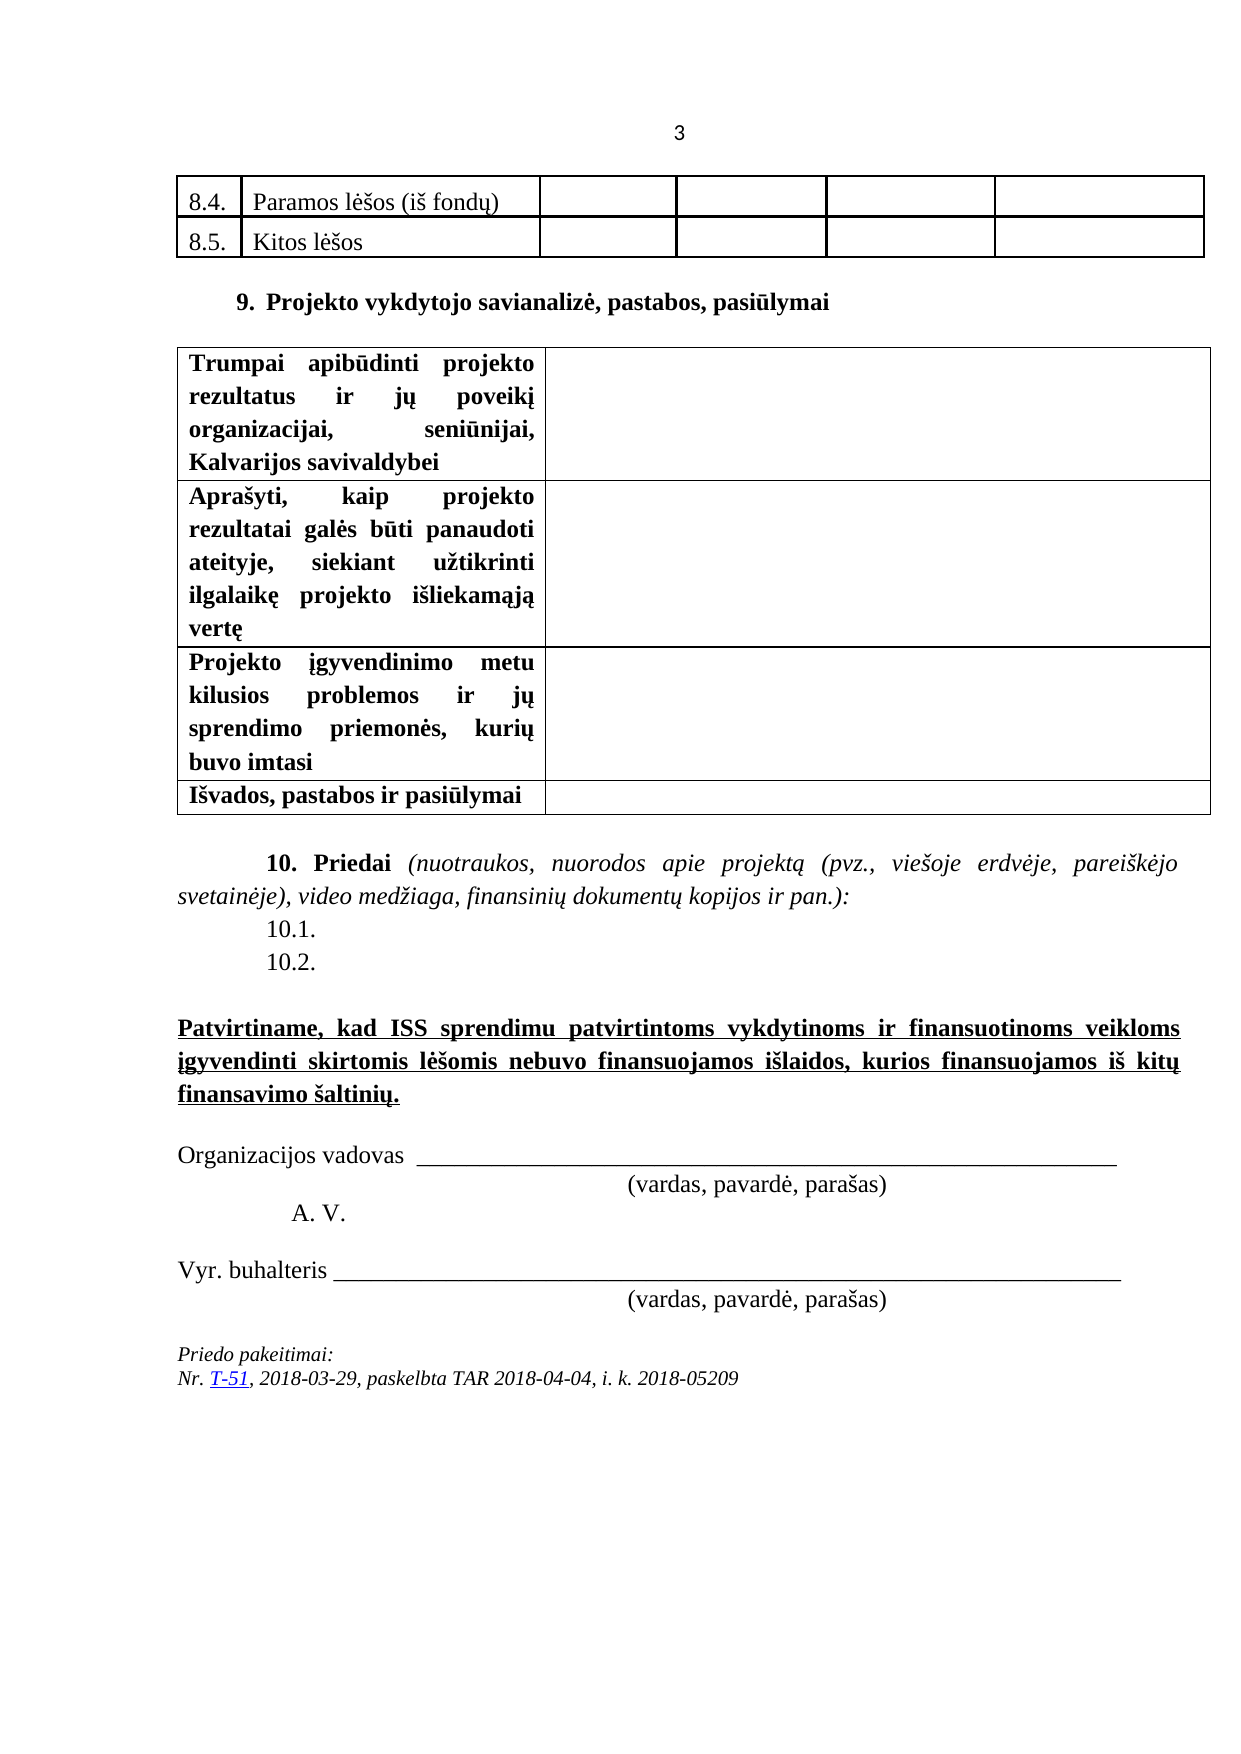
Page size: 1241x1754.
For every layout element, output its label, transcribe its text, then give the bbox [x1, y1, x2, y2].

table_cell 8.4. [178, 177, 240, 215]
table_cell [828, 218, 994, 256]
table_cell Projekto įgyvendinimo metu kilusios problemos ir jų sprendimo priemonės, kurių buvo imtasi [178, 648, 545, 779]
table_cell 8.5. [178, 218, 240, 256]
text Organizacijos vadovas ________________________________________________________ [177, 1141, 1181, 1169]
text A. V. [291, 1198, 1181, 1227]
table_header [546, 348, 1210, 480]
text 9. Projekto vykdytojo savianalizė, pastabos, pasiūlymai [229, 287, 1181, 315]
table_cell [828, 177, 994, 215]
table_cell [546, 481, 1210, 646]
text Patvirtiname, kad ISS sprendimu patvirtintoms vykdytinoms ir finansuotinoms veikloms [177, 1013, 1181, 1038]
text Vyr. buhalteris _______________________________________________________________ [177, 1256, 1181, 1284]
table_cell [541, 177, 675, 215]
table_cell [678, 177, 825, 215]
table_cell [546, 781, 1210, 814]
table_header Trumpai apibūdinti projekto rezultatus ir jų poveikį organizacijai, seniūnijai, Kalvarijos savivaldybei [178, 348, 545, 480]
table_cell [541, 218, 675, 256]
text Priedo pakeitimai: [177, 1342, 1181, 1366]
text įgyvendinti skirtomis lėšomis nebuvo finansuojamos išlaidos, kurios finansuojamos iš kitų [177, 1039, 1181, 1071]
table_cell [996, 177, 1203, 215]
table_cell Išvados, pastabos ir pasiūlymai [178, 781, 545, 814]
text Nr. T-51, 2018-03-29, paskelbta TAR 2018-04-04, i. k. 2018-05209 [177, 1366, 1181, 1390]
table_cell [546, 648, 1210, 779]
table_cell Paramos lėšos (iš fondų) [243, 177, 539, 215]
text (vardas, pavardė, parašas) [552, 1169, 1181, 1198]
table_cell [996, 218, 1203, 256]
text 10.2. [177, 947, 1181, 976]
table_cell Kitos lėšos [243, 218, 539, 256]
text 10. Priedai (nuotraukos, nuorodos apie projektą (pvz., viešoje erdvėje, pareiškėjo svetainėje), video medžiaga, finansinių dokumentų kopijos ir pan.): [177, 848, 1181, 909]
text 10.1. [177, 914, 1181, 942]
text finansavimo šaltinių. [177, 1072, 1181, 1108]
table_cell [678, 218, 825, 256]
table_cell Aprašyti, kaip projekto rezultatai galės būti panaudoti ateityje, siekiant užtikrinti ilgalaikę projekto išliekamąją vertę [178, 481, 545, 646]
text (vardas, pavardė, parašas) [552, 1284, 1181, 1313]
